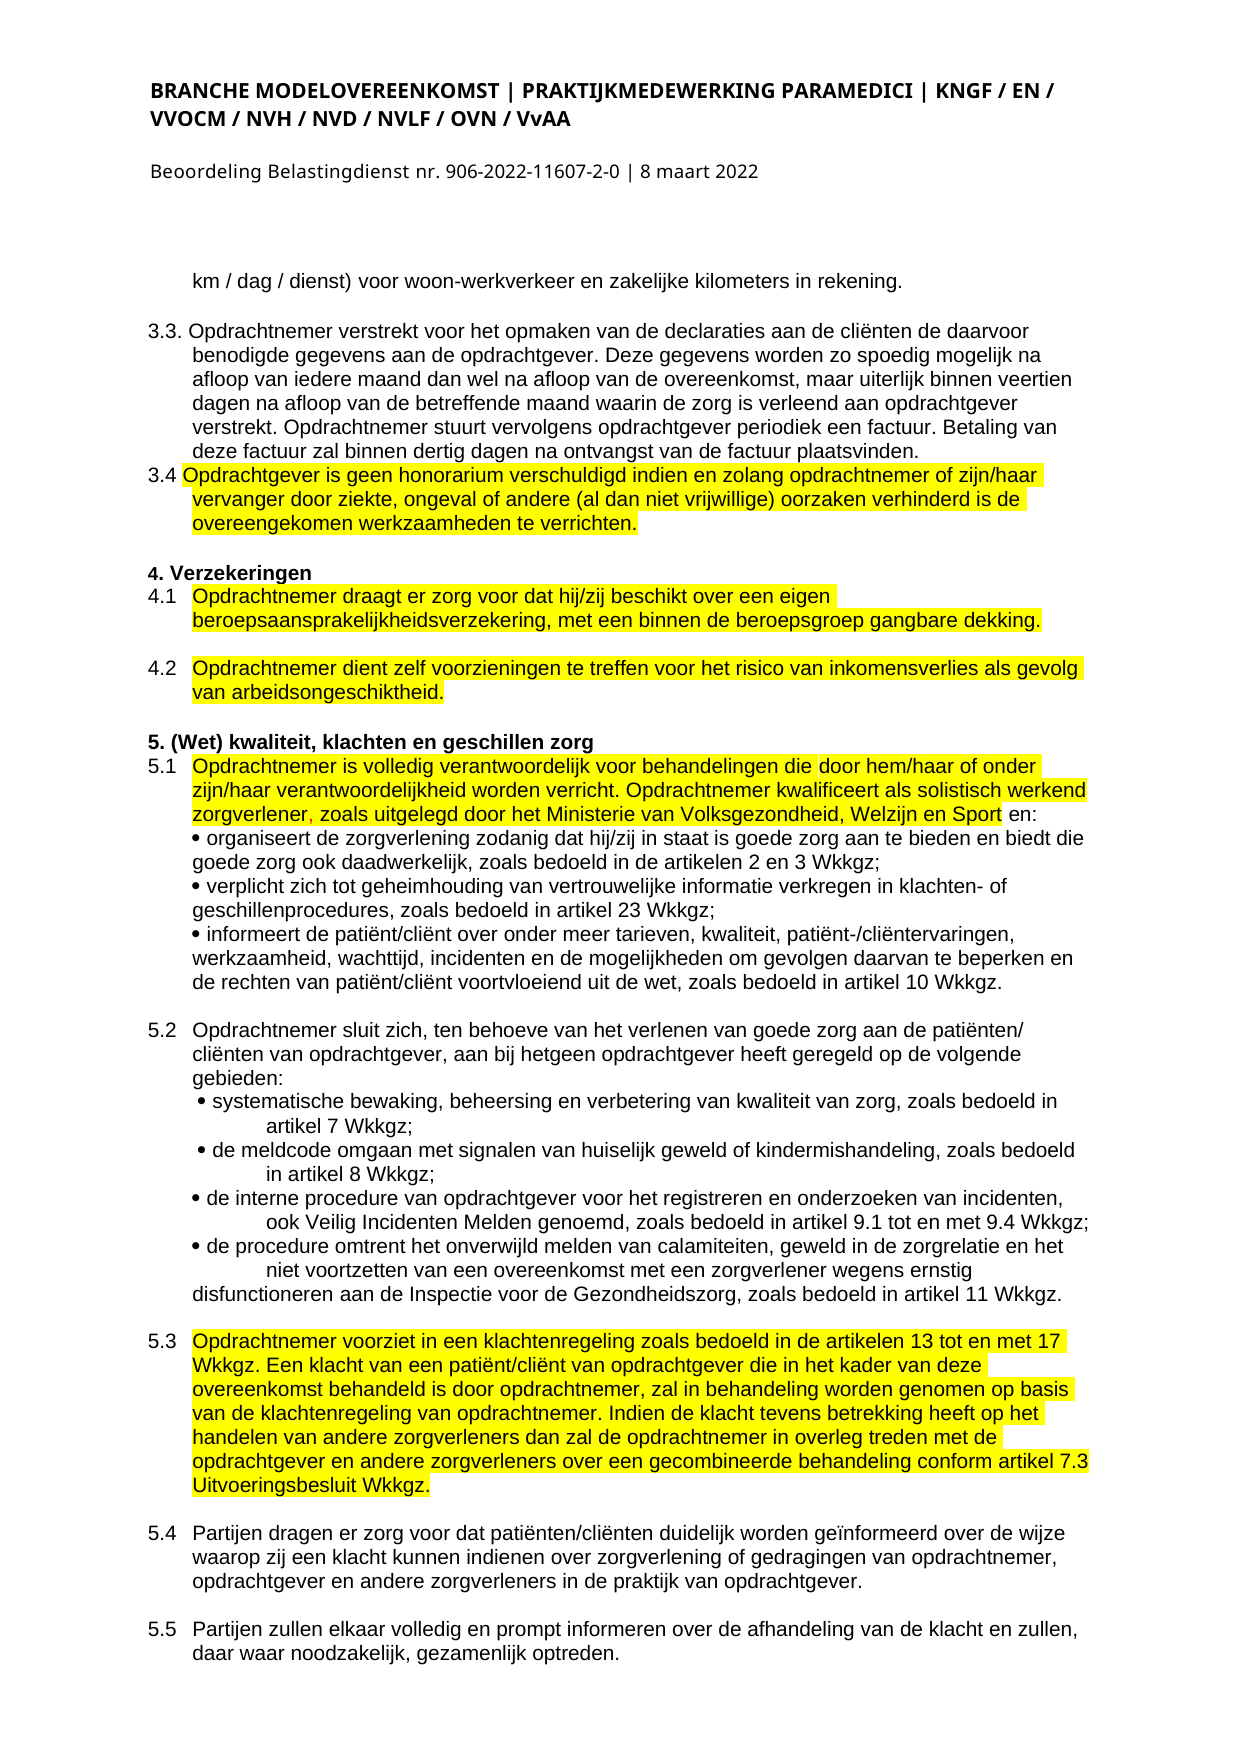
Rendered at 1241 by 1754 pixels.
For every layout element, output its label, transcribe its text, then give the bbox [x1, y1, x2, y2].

text 5.2 Opdrachtnemer sluit zich, ten behoeve van het verlenen van goede zorg aan de patiënten/ cliënten van opdrachtgever, aan bij hetgeen opdrachtgever heeft geregeld op de volgende gebieden: [148, 1017, 1093, 1089]
text 5.1 Opdrachtnemer is volledig verantwoordelijk voor behandelingen die door hem/haar of onder zijn/haar verantwoordelijkheid worden verricht. Opdrachtnemer kwalificeert als solistisch werkend zorgverlener, zoals uitgelegd door het Ministerie van Volksgezondheid, Welzijn en Sport en: [148, 754, 1093, 826]
text 3.3. Opdrachtnemer verstrekt voor het opmaken van de declaraties aan de cliënten de daarvoor benodigde gegevens aan de opdrachtgever. Deze gegevens worden zo spoedig mogelijk na afloop van iedere maand dan wel na afloop van de overeenkomst, maar uiterlijk binnen veertien dagen na afloop van de betreffende maand waarin de zorg is verleend aan opdrachtgever verstrekt. Opdrachtnemer stuurt vervolgens opdrachtgever periodiek een factuur. Betaling van deze factuur zal binnen dertig dagen na ontvangst van de factuur plaatsvinden. [148, 319, 1093, 463]
text km / dag / dienst) voor woon-werkverkeer en zakelijke kilometers in rekening. [148, 267, 1093, 294]
text  informeert de patiënt/cliënt over onder meer tarieven, kwaliteit, patiënt-/cliëntervaringen, werkzaamheid, wachttijd, incidenten en de mogelijkheden om gevolgen daarvan te beperken en de rechten van patiënt/cliënt voortvloeiend uit de wet, zoals bedoeld in artikel 10 Wkkgz. [148, 922, 1093, 993]
text 4.1 Opdrachtnemer draagt er zorg voor dat hij/zij beschikt over een eigen beroepsaansprakelijkheidsverzekering, met een binnen de beroepsgroep gangbare dekking. [148, 584, 1093, 632]
text  de procedure omtrent het onverwijld melden van calamiteiten, geweld in de zorgrelatie en het niet voortzetten van een overeenkomst met een zorgverlener wegens ernstig disfunctioneren aan de Inspectie voor de Gezondheidszorg, zoals bedoeld in artikel 11 Wkkgz. [148, 1233, 1093, 1305]
text 5.3 Opdrachtnemer voorziet in een klachtenregeling zoals bedoeld in de artikelen 13 tot en met 17 Wkkgz. Een klacht van een patiënt/cliënt van opdrachtgever die in het kader van deze overeenkomst behandeld is door opdrachtnemer, zal in behandeling worden genomen op basis van de klachtenregeling van opdrachtnemer. Indien de klacht tevens betrekking heeft op het handelen van andere zorgverleners dan zal de opdrachtnemer in overleg treden met de opdrachtgever en andere zorgverleners over een gecombineerde behandeling conform artikel 7.3 Uitvoeringsbesluit Wkkgz. [148, 1329, 1093, 1497]
text  de interne procedure van opdrachtgever voor het registreren en onderzoeken van incidenten, ook Veilig Incidenten Melden genoemd, zoals bedoeld in artikel 9.1 tot en met 9.4 Wkkgz; [148, 1185, 1093, 1233]
text  verplicht zich tot geheimhouding van vertrouwelijke informatie verkregen in klachten- of geschillenprocedures, zoals bedoeld in artikel 23 Wkkgz; [148, 873, 1093, 922]
text 3.4 Opdrachtgever is geen honorarium verschuldigd indien en zolang opdrachtnemer of zijn/haar vervanger door ziekte, ongeval of andere (al dan niet vrijwillige) oorzaken verhinderd is de overeengekomen werkzaamheden te verrichten. [148, 463, 1093, 535]
text 4.2 Opdrachtnemer dient zelf voorzieningen te treffen voor het risico van inkomensverlies als gevolg van arbeidsongeschiktheid. [148, 656, 1093, 704]
text  organiseert de zorgverlening zodanig dat hij/zij in staat is goede zorg aan te bieden en biedt die [148, 826, 1093, 849]
text 5.5 Partijen zullen elkaar volledig en prompt informeren over de afhandeling van de klacht en zullen, daar waar noodzakelijk, gezamenlijk optreden. [148, 1617, 1093, 1665]
text  systematische bewaking, beheersing en verbetering van kwaliteit van zorg, zoals bedoeld in artikel 7 Wkkgz; [148, 1089, 1093, 1137]
text  de meldcode omgaan met signalen van huiselijk geweld of kindermishandeling, zoals bedoeld in artikel 8 Wkkgz; [148, 1137, 1093, 1185]
text 5. (Wet) kwaliteit, klachten en geschillen zorg [148, 730, 1093, 754]
text 5.4 Partijen dragen er zorg voor dat patiënten/cliënten duidelijk worden geïnformeerd over de wijze waarop zij een klacht kunnen indienen over zorgverlening of gedragingen van opdrachtnemer, opdrachtgever en andere zorgverleners in de praktijk van opdrachtgever. [148, 1521, 1093, 1593]
text 4. Verzekeringen [148, 560, 1093, 584]
text goede zorg ook daadwerkelijk, zoals bedoeld in de artikelen 2 en 3 Wkkgz; [148, 849, 1093, 873]
